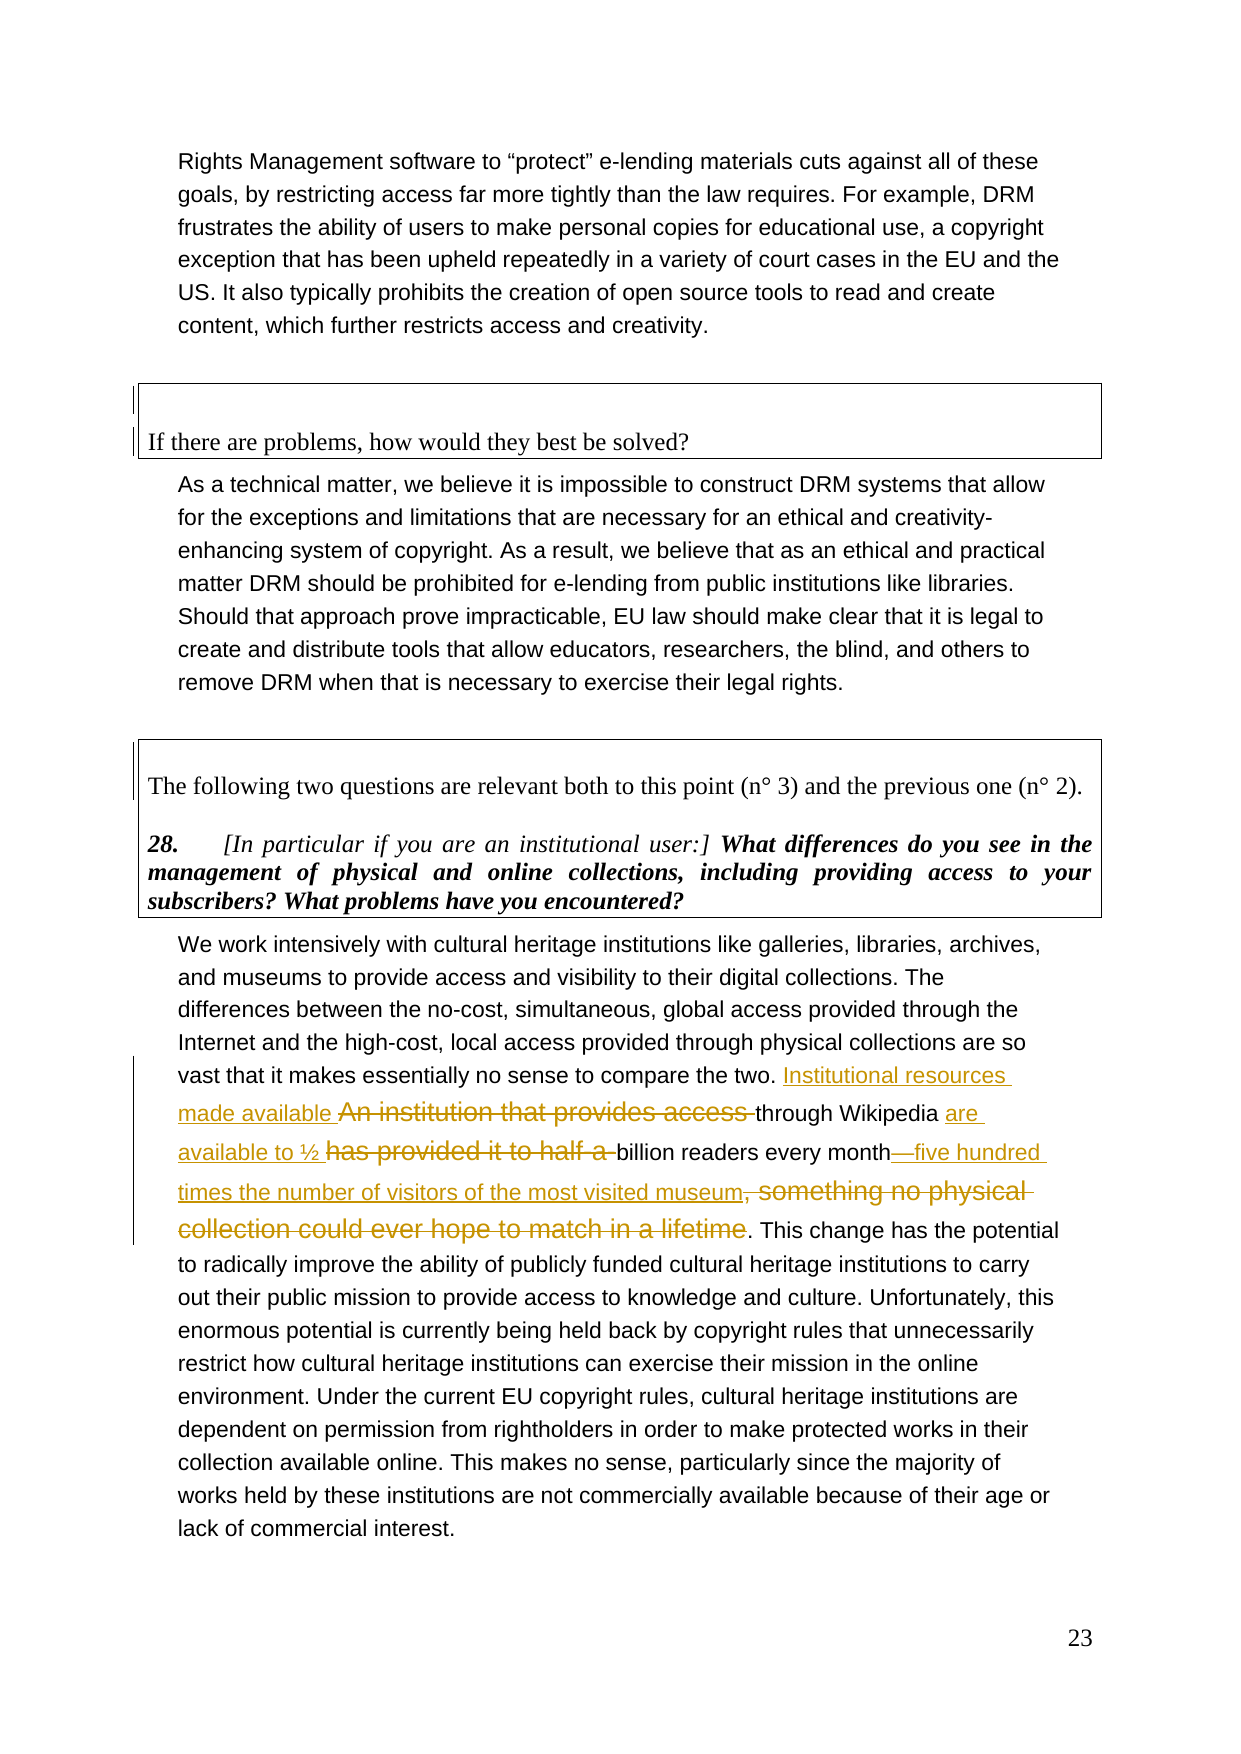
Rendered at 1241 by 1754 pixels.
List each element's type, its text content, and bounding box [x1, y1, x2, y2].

text The following two questions are relevant both to this point (n° 3) and the previous one (n° 2). [139, 740, 1101, 771]
text As a technical matter, we believe it is impossible to construct DRM systems that allow for the exceptions and limitations that are necessary for an ethical and creativity-enhancing system of copyright. As a result, we believe that as an ethical and practical matter DRM should be prohibited for e-lending from public institutions like libraries. Should that approach prove impracticable, EU law should make clear that it is legal to create and distribute tools that allow educators, researchers, the blind, and others to remove DRM when that is necessary to exercise their legal rights. [178, 471, 1063, 695]
text Rights Management software to “protect” e-lending materials cuts against all of these goals, by restricting access far more tightly than the law requires. For example, DRM frustrates the ability of users to make personal copies for educational use, a copyright exception that has been upheld repeatedly in a variety of court cases in the EU and the US. It also typically prohibits the creation of open source tools to read and create content, which further restricts access and creativity. [178, 148, 1063, 338]
text We work intensively with cultural heritage institutions like galleries, libraries, archives, and museums to provide access and visibility to their digital collections. The differences between the no-cost, simultaneous, global access provided through the Internet and the high-cost, local access provided through physical collections are so vast that it makes essentially no sense to compare the two. Institutional resources made available through Wikipedia are available to ½ billion readers every month—five hundred times the number of visitors of the most visited museum. This change has the potential to radically improve the ability of publicly funded cultural heritage institutions to carry out their public mission to provide access to knowledge and culture. Unfortunately, this enormous potential is currently being held back by copyright rules that unnecessarily restrict how cultural heritage institutions can exercise their mission in the online environment. Under the current EU copyright rules, cultural heritage institutions are dependent on permission from rightholders in order to make protected works in their collection available online. This makes no sense, particularly since the majority of works held by these institutions are not commercially available because of their age or lack of commercial interest. [178, 931, 1063, 1541]
list [In particular if you are an institutional user:] What differences do you see in the management of physical and online collections, including providing access to your subscribers? What problems have you encountered? [139, 826, 1101, 917]
text If there are problems, how would they best be solved? [139, 384, 1101, 414]
